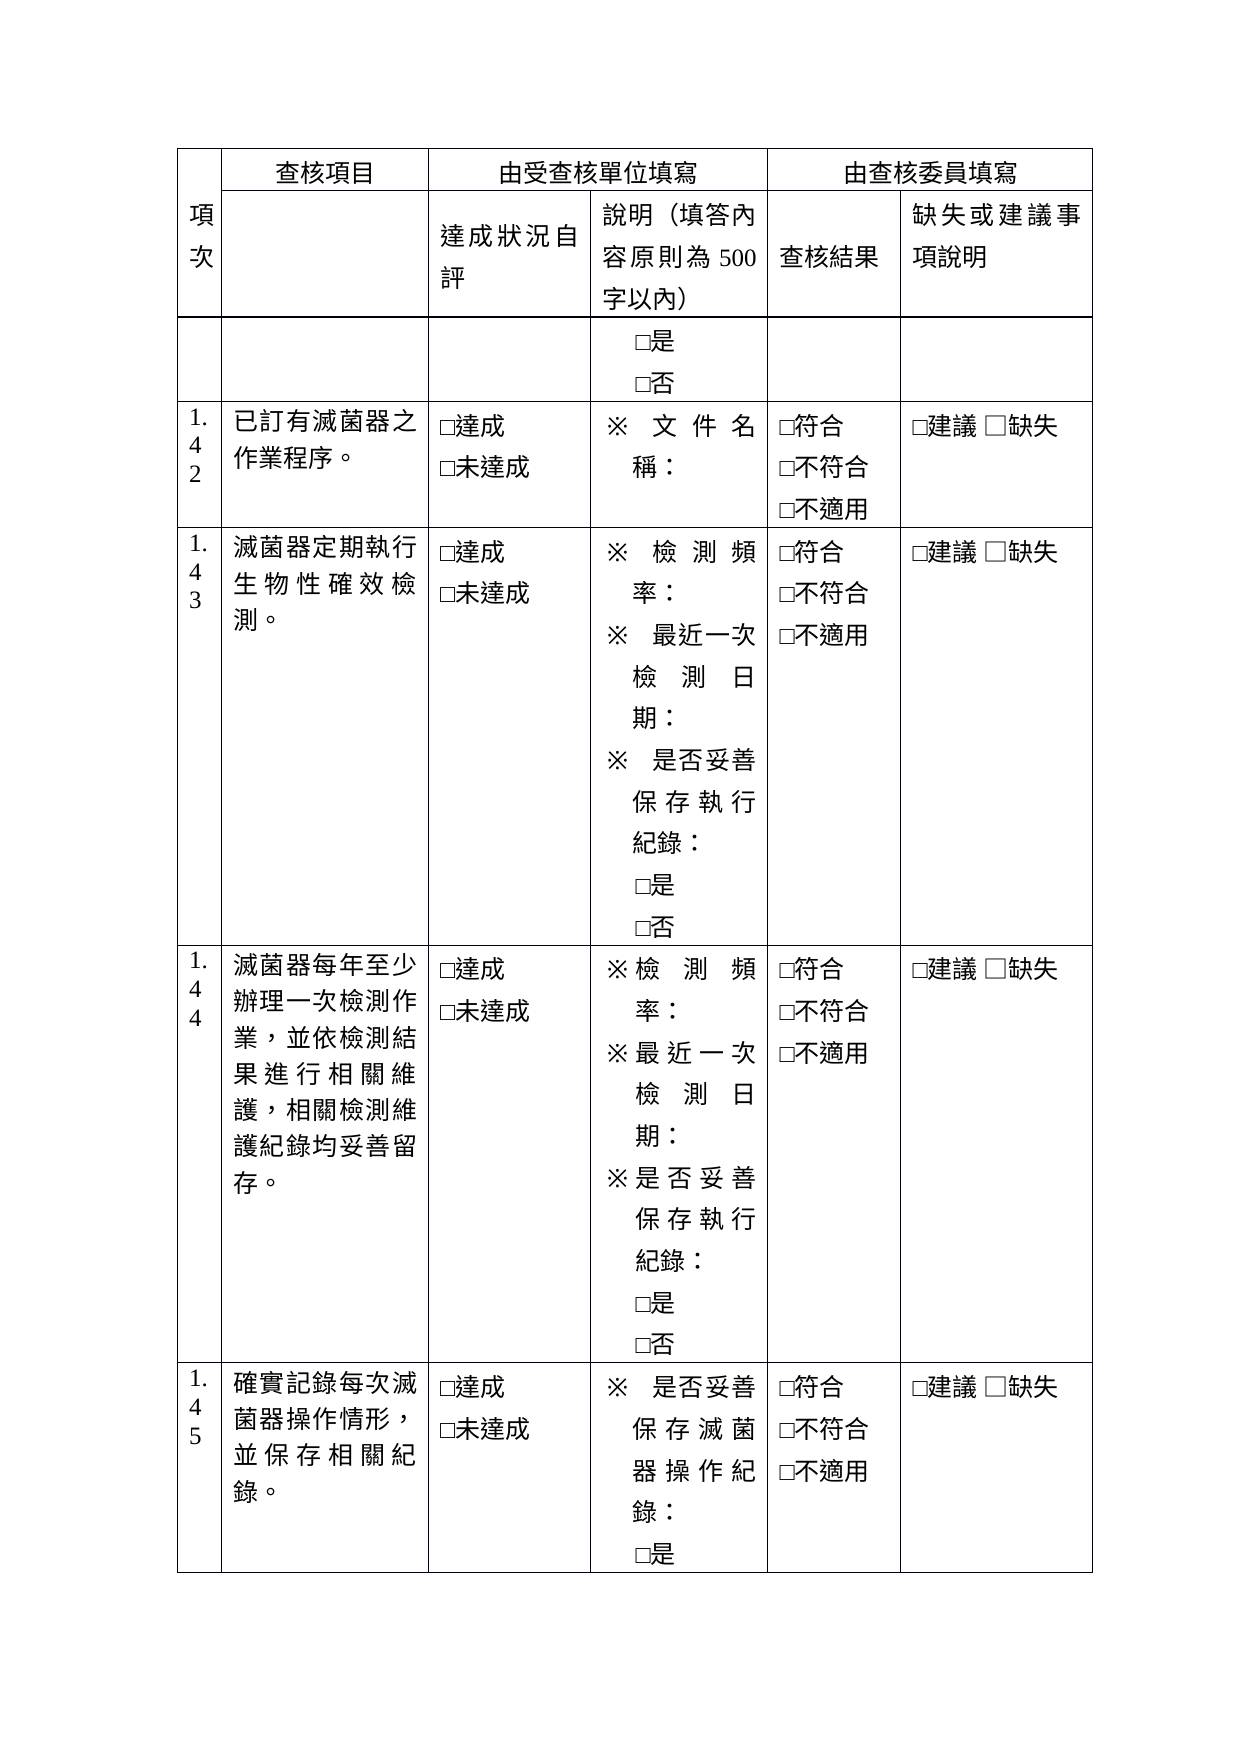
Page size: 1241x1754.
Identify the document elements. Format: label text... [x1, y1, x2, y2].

table_cell □符合 □不符合 □不適用 [768, 528, 900, 944]
table_cell 1.45 [178, 1363, 221, 1572]
table_cell [178, 318, 221, 401]
table_cell □建議 □缺失 [901, 946, 1092, 1362]
table_header 查核項目 [222, 149, 428, 190]
table_cell [429, 318, 590, 401]
table_cell 文件名稱： [591, 402, 767, 527]
table_cell [222, 318, 428, 401]
table_cell □符合 □不符合 □不適用 [768, 946, 900, 1362]
table_cell 檢測頻率： 最近一次檢測日期： 是否妥善保存執行紀錄： □是 □否 [591, 528, 767, 944]
table_cell 檢測頻率： 最近一次檢測日期： 是否妥善保存執行紀錄： □是 □否 [591, 946, 767, 1362]
table_cell □符合 □不符合 □不適用 [768, 1363, 900, 1572]
table_cell □達成 □未達成 [429, 402, 590, 527]
table_cell 1.43 [178, 528, 221, 944]
table_cell □達成 □未達成 [429, 1363, 590, 1572]
table_cell □達成 □未達成 [429, 528, 590, 944]
table_cell 已訂有滅菌器之作業程序。 [222, 402, 428, 527]
table_cell □建議 □缺失 [901, 1363, 1092, 1572]
table_cell □是 □否 [591, 318, 767, 401]
table_cell [901, 318, 1092, 401]
table_cell 確實記錄每次滅菌器操作情形，並保存相關紀錄。 [222, 1363, 428, 1572]
table_cell 說明（填答內容原則為500字以內） [591, 191, 767, 316]
table_cell 滅菌器定期執行生物性確效檢測。 [222, 528, 428, 944]
table_cell [222, 191, 428, 316]
table_cell [768, 318, 900, 401]
table_header 由查核委員填寫 [768, 149, 1092, 190]
table_header 項次 [178, 149, 221, 316]
table_cell 是否妥善保存滅菌器操作紀錄： □是 □否 [591, 1363, 767, 1572]
table_cell □建議 □缺失 [901, 402, 1092, 527]
table_cell □達成 □未達成 [429, 946, 590, 1362]
table_header 由受查核單位填寫 [429, 149, 767, 190]
table_cell 1.42 [178, 402, 221, 527]
table_cell □建議 □缺失 [901, 528, 1092, 944]
table_cell 1.44 [178, 946, 221, 1362]
table_cell □符合 □不符合 □不適用 [768, 402, 900, 527]
table_cell 缺失或建議事項說明 [901, 191, 1092, 316]
table_cell 查核結果 [768, 191, 900, 316]
table_cell 達成狀況自評 [429, 191, 590, 316]
table_cell 滅菌器每年至少辦理一次檢測作業，並依檢測結果進行相關維護，相關檢測維護紀錄均妥善留存。 [222, 946, 428, 1362]
